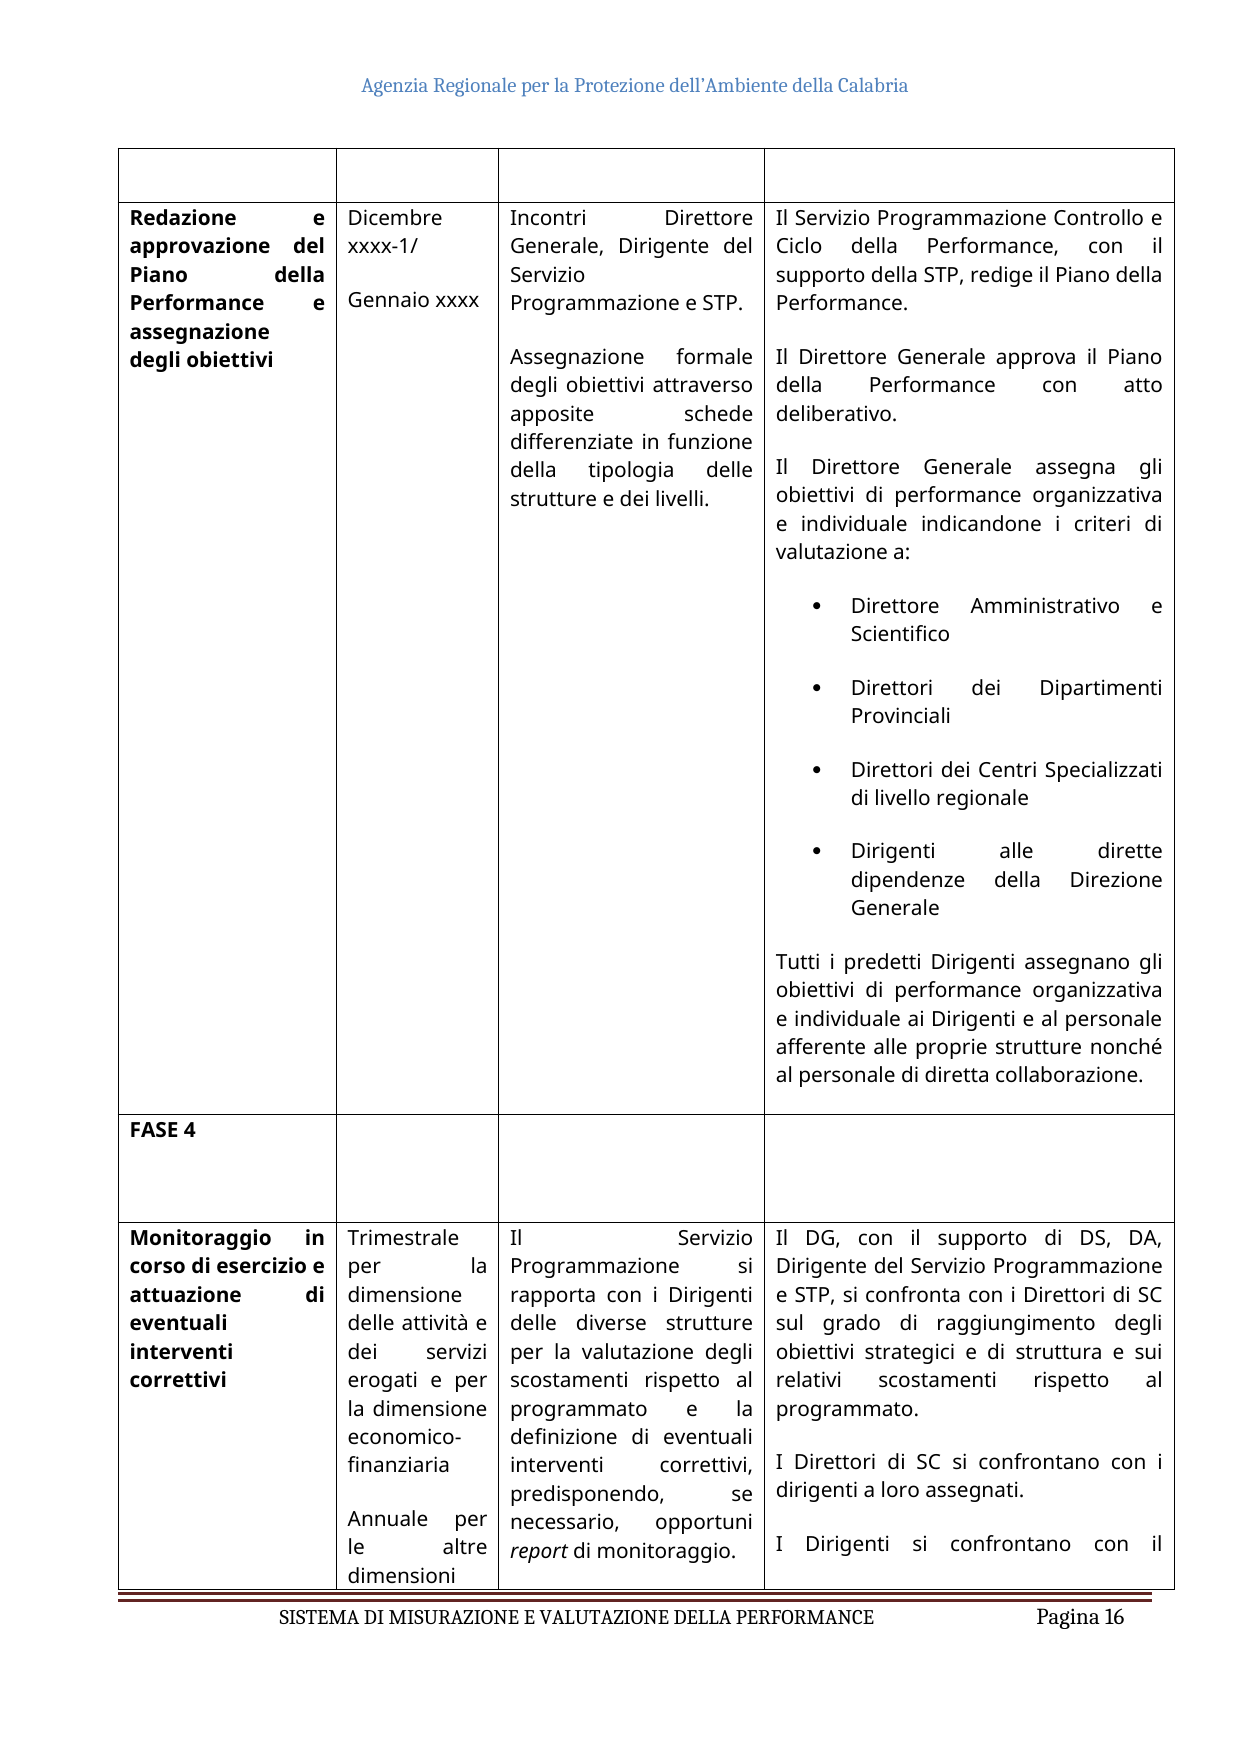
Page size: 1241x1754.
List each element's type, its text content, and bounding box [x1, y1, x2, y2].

table_cell Redazione e approvazione del Piano della Performance e assegnazione degli obiettivi [119, 203, 336, 1114]
table_cell [337, 1115, 498, 1222]
table_cell [337, 149, 498, 202]
table_cell [765, 1115, 1174, 1222]
table_cell FASE 4 [119, 1115, 336, 1222]
table_cell Il DG, con il supporto di DS, DA, Dirigente del Servizio Programmazione e STP, si confronta con i Direttori di SC sul grado di raggiungimento degli obiettivi strategici e di struttura e sui relativi scostamenti rispetto al programmato. I Direttori di SC si confrontano con i dirigenti a loro assegnati. I Dirigenti si confrontano con il [765, 1223, 1174, 1589]
table_cell [119, 149, 336, 202]
table_cell Monitoraggio in corso di esercizio e attuazione di eventuali interventi correttivi [119, 1223, 336, 1589]
table_cell [765, 149, 1174, 202]
table_cell Il Servizio Programmazione si rapporta con i Dirigenti delle diverse strutture per la valutazione degli scostamenti rispetto al programmato e la definizione di eventuali interventi correttivi, predisponendo, se necessario, opportuni report di monitoraggio. [499, 1223, 764, 1589]
table_cell [499, 149, 764, 202]
table_cell Incontri Direttore Generale, Dirigente del Servizio Programmazione e STP. Assegnazione formale degli obiettivi attraverso apposite schede differenziate in funzione della tipologia delle strutture e dei livelli. [499, 203, 764, 1114]
table_cell Dicembre xxxx-1/ Gennaio xxxx [337, 203, 498, 1114]
table_cell Il Servizio Programmazione Controllo e Ciclo della Performance, con il supporto della STP, redige il Piano della Performance. Il Direttore Generale approva il Piano della Performance con atto deliberativo. Il Direttore Generale assegna gli obiettivi di performance organizzativa e individuale indicandone i criteri di valutazione a: Direttore Amministrativo e Scientifico Direttori dei Dipartimenti Provinciali Direttori dei Centri Specializzati di livello regionale Dirigenti alle dirette dipendenze della Direzione Generale Tutti i predetti Dirigenti assegnano gli obiettivi di performance organizzativa e individuale ai Dirigenti e al personale afferente alle proprie strutture nonché al personale di diretta collaborazione. [765, 203, 1174, 1114]
table_cell Trimestrale per la dimensione delle attività e dei servizi erogati e per la dimensione economico-finanziaria Annuale per le altre dimensioni [337, 1223, 498, 1589]
table_cell [499, 1115, 764, 1222]
